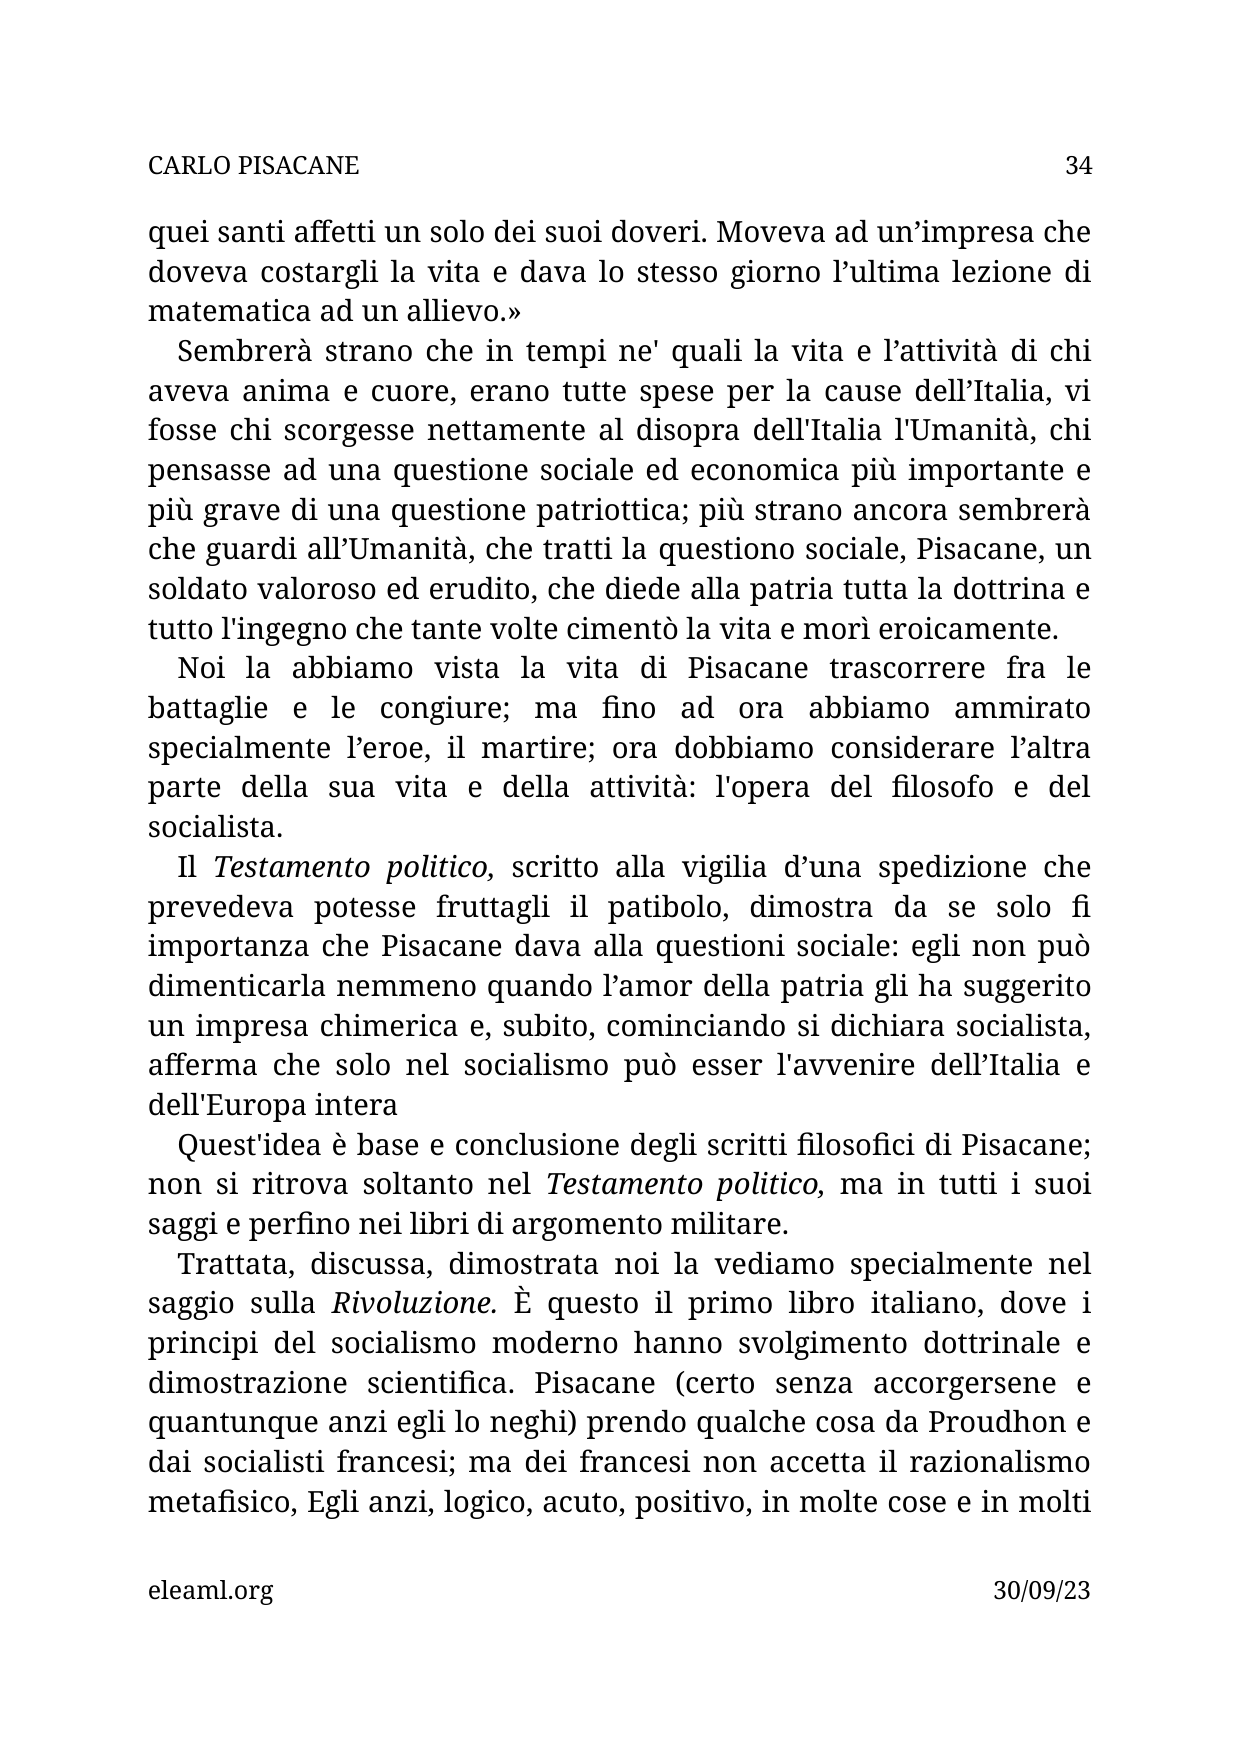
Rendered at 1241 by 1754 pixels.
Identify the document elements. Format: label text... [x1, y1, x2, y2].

text Trattata, discussa, dimostrata noi la vediamo specialmente nel saggio sulla Rivoluzione. È questo il primo libro italiano, dove i principi del socialismo moderno hanno svolgimento dottrinale e dimostrazione scientifica. Pisacane (certo senza accorgersene e quantunque anzi egli lo neghi) prendo qualche cosa da Proudhon e dai socialisti francesi; ma dei francesi non accetta il razionalismo metafisico, Egli anzi, logico, acuto, positivo, in molte cose e in molti [148, 1243, 1093, 1521]
text Noi la abbiamo vista la vita di Pisacane trascorrere fra le battaglie e le congiure; ma fino ad ora abbiamo ammirato specialmente l’eroe, il martire; ora dobbiamo considerare l’altra parte della sua vita e della attività: l'opera del filosofo e del socialista. [148, 648, 1093, 846]
text Quest'idea è base e conclusione degli scritti filosofici di Pisacane; non si ritrova soltanto nel Testamento politico, ma in tutti i suoi saggi e perfino nei libri di argomento militare. [148, 1124, 1093, 1243]
text Il Testamento politico, scritto alla vigilia d’una spedizione che prevedeva potesse fruttagli il patibolo, dimostra da se solo fi importanza che Pisacane dava alla questioni sociale: egli non può dimenticarla nemmeno quando l’amor della patria gli ha suggerito un impresa chimerica e, subito, cominciando si dichiara socialista, afferma che solo nel socialismo può esser l'avvenire dell’Italia e dell'Europa intera [148, 846, 1093, 1124]
text quei santi affetti un solo dei suoi doveri. Moveva ad un’impresa che doveva costargli la vita e dava lo stesso giorno l’ultima lezione di matematica ad un allievo.» [148, 211, 1093, 330]
text Sembrerà strano che in tempi ne' quali la vita e l’attività di chi aveva anima e cuore, erano tutte spese per la cause dell’Italia, vi fosse chi scorgesse nettamente al disopra dell'Italia l'Umanità, chi pensasse ad una questione sociale ed economica più importante e più grave di una questione patriottica; più strano ancora sembrerà che guardi all’Umanità, che tratti la questiono sociale, Pisacane, un soldato valoroso ed erudito, che diede alla patria tutta la dottrina e tutto l'ingegno che tante volte cimentò la vita e morì eroicamente. [148, 330, 1093, 648]
